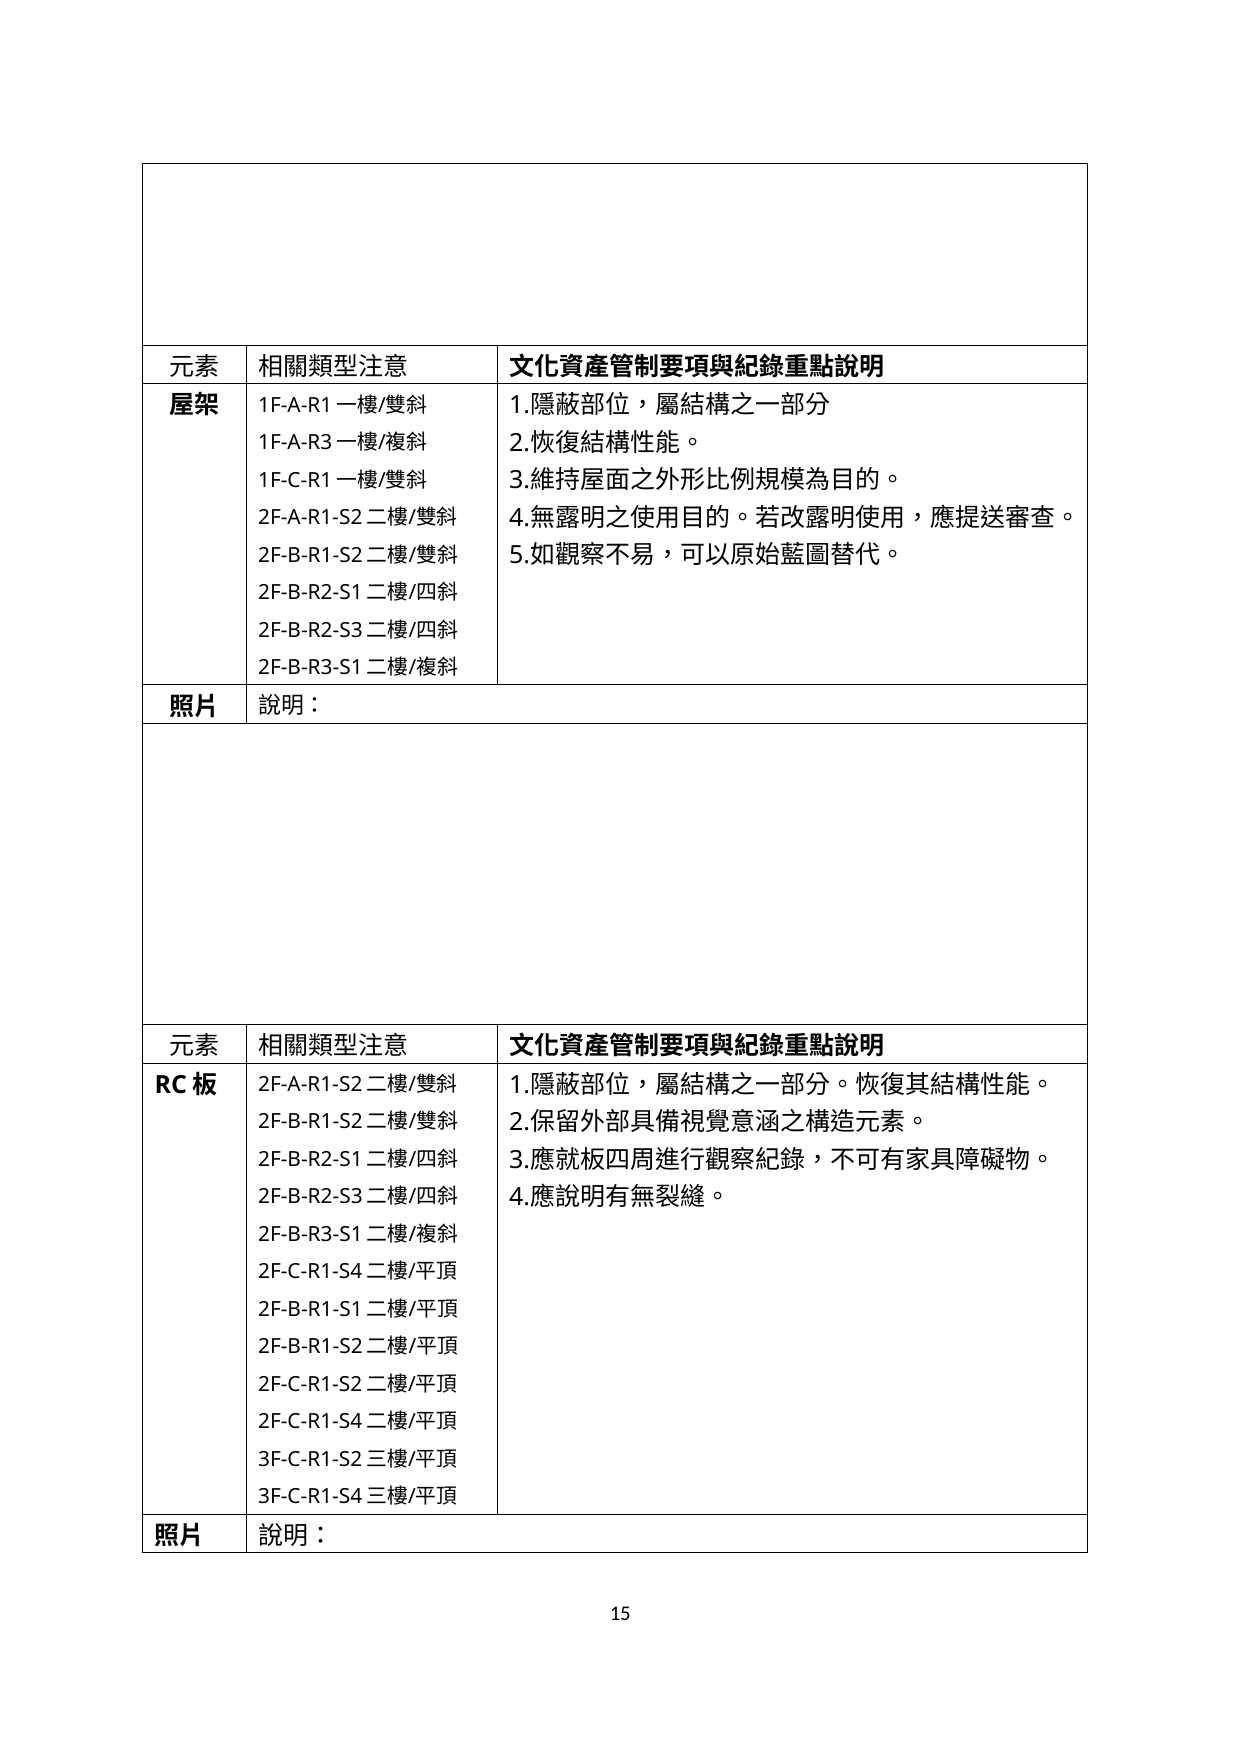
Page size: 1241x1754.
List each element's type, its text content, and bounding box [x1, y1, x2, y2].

table_cell 屋架 [143, 384, 246, 684]
table_cell 相關類型注意 [247, 1025, 497, 1062]
table_cell 元素 [143, 1025, 246, 1062]
table_cell 照片 [143, 1515, 246, 1552]
table_cell [143, 164, 1087, 345]
table_cell 2F-A-R1-S2二樓/雙斜 2F-B-R1-S2二樓/雙斜 2F-B-R2-S1二樓/四斜 2F-B-R2-S3二樓/四斜 2F-B-R3-S1二樓/複斜 2F-C-R1-S4二樓/平頂 2F-B-R1-S1二樓/平頂 2F-B-R1-S2二樓/平頂 2F-C-R1-S2二樓/平頂 2F-C-R1-S4二樓/平頂 3F-C-R1-S2三樓/平頂 3F-C-R1-S4三樓/平頂 [247, 1064, 497, 1513]
table_cell 文化資產管制要項與紀錄重點說明 [498, 1025, 1087, 1062]
table_cell 說明： [247, 685, 1087, 723]
table_cell 1.隱蔽部位，屬結構之一部分。恢復其結構性能。 2.保留外部具備視覺意涵之構造元素。 3.應就板四周進行觀察紀錄，不可有家具障礙物。 4.應說明有無裂縫。 [498, 1064, 1087, 1513]
table_cell 元素 [143, 346, 246, 383]
table_cell RC板 [143, 1064, 246, 1513]
table_cell 相關類型注意 [247, 346, 497, 383]
table_cell 說明： [247, 1515, 1087, 1552]
table_cell 1.隱蔽部位，屬結構之一部分 2.恢復結構性能。 3.維持屋面之外形比例規模為目的。 4.無露明之使用目的。若改露明使用，應提送審查。 5.如觀察不易，可以原始藍圖替代。 [498, 384, 1087, 684]
table_cell 照片 [143, 685, 246, 723]
table_cell [143, 724, 1087, 1024]
table_cell 文化資產管制要項與紀錄重點說明 [498, 346, 1087, 383]
table_cell 1F-A-R1一樓/雙斜 1F-A-R3一樓/複斜 1F-C-R1一樓/雙斜 2F-A-R1-S2二樓/雙斜 2F-B-R1-S2二樓/雙斜 2F-B-R2-S1二樓/四斜 2F-B-R2-S3二樓/四斜 2F-B-R3-S1二樓/複斜 [247, 384, 497, 684]
